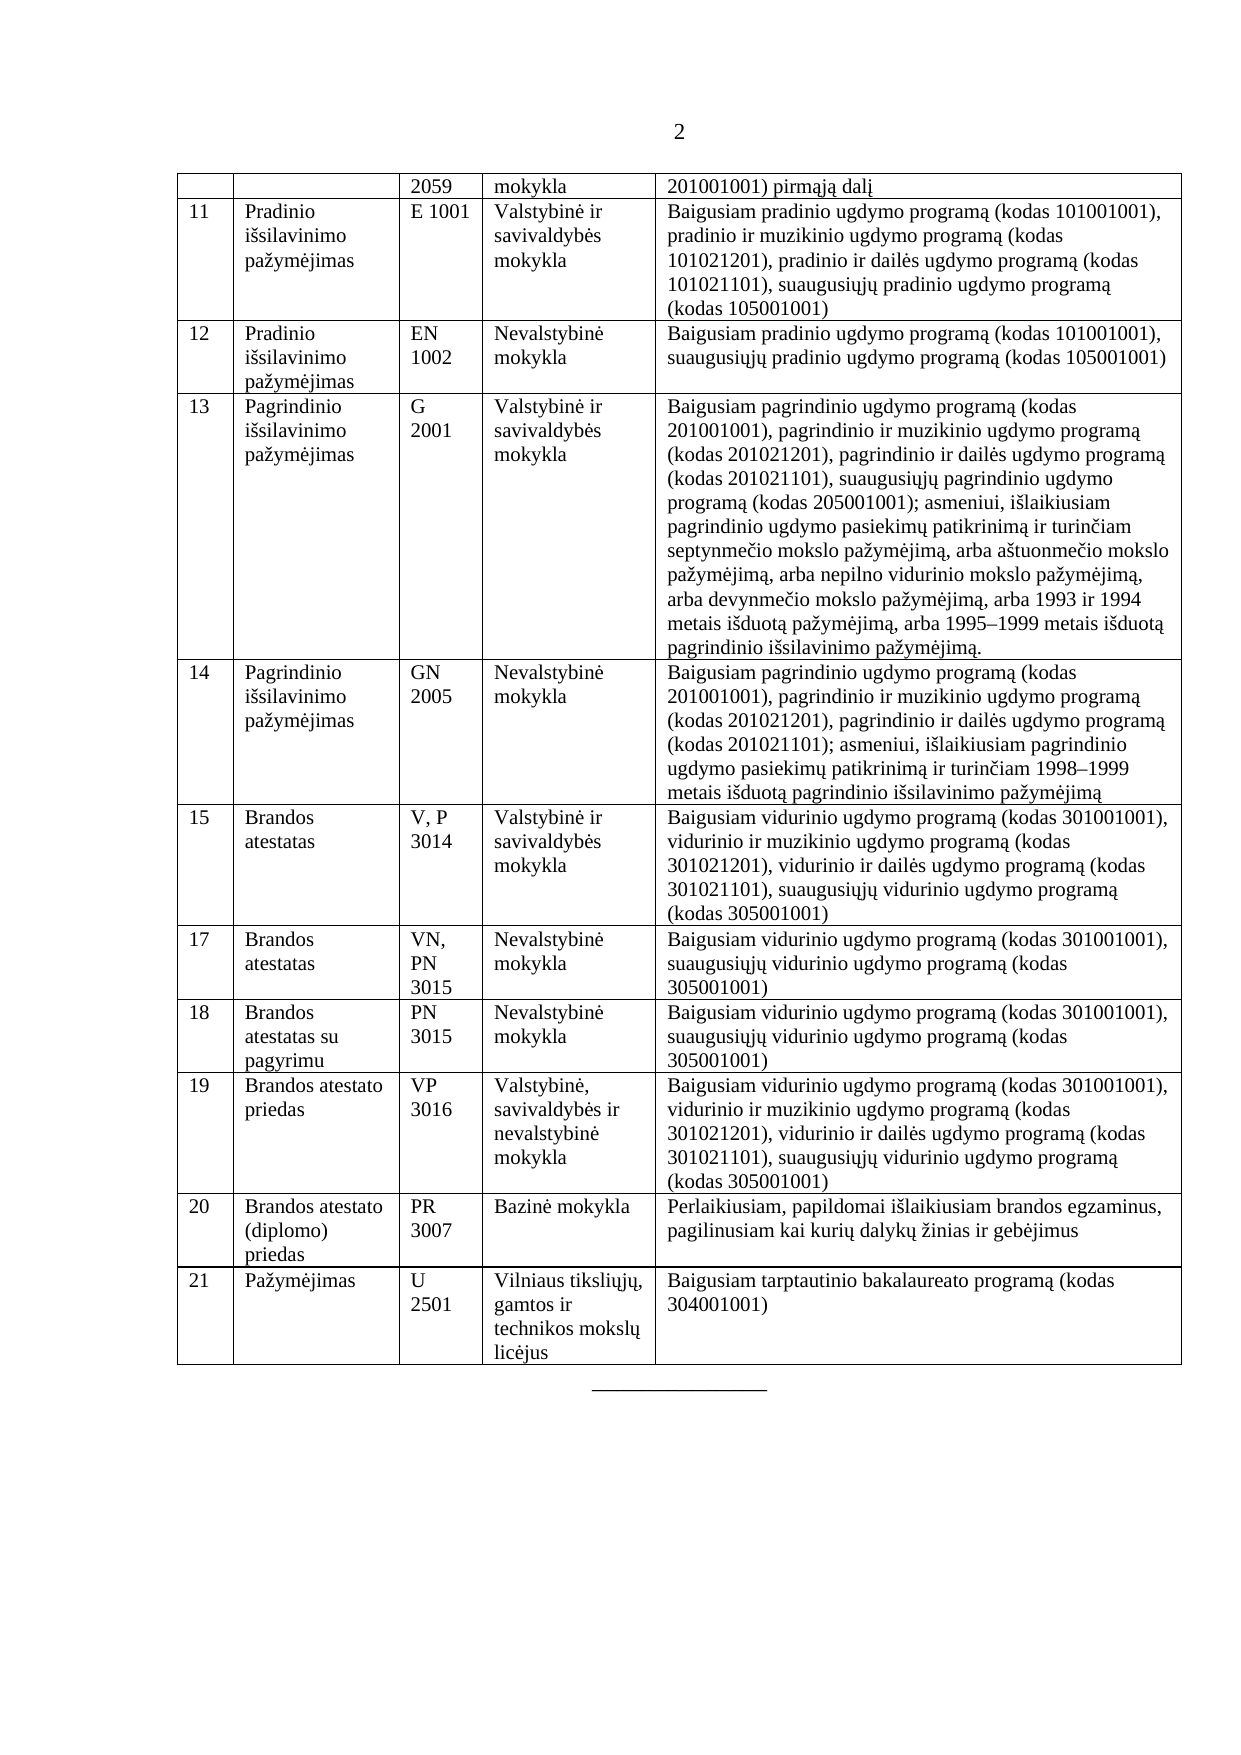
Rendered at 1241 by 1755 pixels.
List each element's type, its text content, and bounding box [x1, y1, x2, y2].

table_cell 15 [178, 805, 233, 925]
table_cell E 1001 [400, 199, 482, 320]
table_cell Valstybinė ir savivaldybės mokykla [483, 805, 655, 925]
table_cell 21 [178, 1268, 233, 1364]
table_cell Pradinio išsilavinimo pažymėjimas [234, 199, 399, 320]
table_cell VN, PN 3015 [400, 926, 482, 999]
table_cell V, P 3014 [400, 805, 482, 925]
table_cell G 2001 [400, 394, 482, 659]
table_cell Brandos atestatas [234, 805, 399, 925]
table_cell 18 [178, 1000, 233, 1072]
table_cell 201001001) pirmąją dalį [656, 174, 1181, 198]
table_cell Baigusiam vidurinio ugdymo programą (kodas 301001001), vidurinio ir muzikinio ugdymo programą (kodas 301021201), vidurinio ir dailės ugdymo programą (kodas 301021101), suaugusiųjų vidurinio ugdymo programą (kodas 305001001) [656, 805, 1181, 925]
table_cell Perlaikiusiam, papildomai išlaikiusiam brandos egzaminus, pagilinusiam kai kurių dalykų žinias ir gebėjimus [656, 1194, 1181, 1266]
table_cell Brandos atestato priedas [234, 1073, 399, 1193]
table_cell Baigusiam pagrindinio ugdymo programą (kodas 201001001), pagrindinio ir muzikinio ugdymo programą (kodas 201021201), pagrindinio ir dailės ugdymo programą (kodas 201021101), suaugusiųjų pagrindinio ugdymo programą (kodas 205001001); asmeniui, išlaikiusiam pagrindinio ugdymo pasiekimų patikrinimą ir turinčiam septynmečio mokslo pažymėjimą, arba aštuonmečio mokslo pažymėjimą, arba nepilno vidurinio mokslo pažymėjimą, arba devynmečio mokslo pažymėjimą, arba 1993 ir 1994 metais išduotą pažymėjimą, arba 1995–1999 metais išduotą pagrindinio išsilavinimo pažymėjimą. [656, 394, 1181, 659]
table_cell Pagrindinio išsilavinimo pažymėjimas [234, 660, 399, 804]
table_cell PR 3007 [400, 1194, 482, 1266]
table_cell PN 3015 [400, 1000, 482, 1072]
table_cell 17 [178, 926, 233, 999]
table_cell Baigusiam tarptautinio bakalaureato programą (kodas 304001001) [656, 1268, 1181, 1364]
table_cell Pradinio išsilavinimo pažymėjimas [234, 321, 399, 393]
table_cell Nevalstybinė mokykla [483, 1000, 655, 1072]
table_cell mokykla [483, 174, 655, 198]
table_cell U 2501 [400, 1268, 482, 1364]
table_cell Valstybinė, savivaldybės ir nevalstybinė mokykla [483, 1073, 655, 1193]
table_cell 19 [178, 1073, 233, 1193]
table_cell Nevalstybinė mokykla [483, 660, 655, 804]
table_cell Valstybinė ir savivaldybės mokykla [483, 199, 655, 320]
table_cell [234, 174, 399, 198]
table_cell Pagrindinio išsilavinimo pažymėjimas [234, 394, 399, 659]
table_cell 12 [178, 321, 233, 393]
text ______________ [177, 1365, 1181, 1393]
table_cell Baigusiam vidurinio ugdymo programą (kodas 301001001), vidurinio ir muzikinio ugdymo programą (kodas 301021201), vidurinio ir dailės ugdymo programą (kodas 301021101), suaugusiųjų vidurinio ugdymo programą (kodas 305001001) [656, 1073, 1181, 1193]
table_cell Bazinė mokykla [483, 1194, 655, 1266]
table_cell 2059 [400, 174, 482, 198]
table_cell Pažymėjimas [234, 1268, 399, 1364]
table_cell Nevalstybinė mokykla [483, 926, 655, 999]
table_cell 20 [178, 1194, 233, 1266]
table_cell 11 [178, 199, 233, 320]
table_cell Vilniaus tiksliųjų, gamtos ir technikos mokslų licėjus [483, 1268, 655, 1364]
table_cell Baigusiam pradinio ugdymo programą (kodas 101001001), pradinio ir muzikinio ugdymo programą (kodas 101021201), pradinio ir dailės ugdymo programą (kodas 101021101), suaugusiųjų pradinio ugdymo programą (kodas 105001001) [656, 199, 1181, 320]
table_cell Valstybinė ir savivaldybės mokykla [483, 394, 655, 659]
table_cell Baigusiam vidurinio ugdymo programą (kodas 301001001), suaugusiųjų vidurinio ugdymo programą (kodas 305001001) [656, 1000, 1181, 1072]
table_cell [178, 174, 233, 198]
table_cell Brandos atestatas su pagyrimu [234, 1000, 399, 1072]
table_cell GN 2005 [400, 660, 482, 804]
table_cell Baigusiam vidurinio ugdymo programą (kodas 301001001), suaugusiųjų vidurinio ugdymo programą (kodas 305001001) [656, 926, 1181, 999]
table_cell EN 1002 [400, 321, 482, 393]
table_cell Baigusiam pradinio ugdymo programą (kodas 101001001), suaugusiųjų pradinio ugdymo programą (kodas 105001001) [656, 321, 1181, 393]
table_cell VP 3016 [400, 1073, 482, 1193]
table_cell Brandos atestatas [234, 926, 399, 999]
table_cell Nevalstybinė mokykla [483, 321, 655, 393]
table_cell 13 [178, 394, 233, 659]
table_cell Baigusiam pagrindinio ugdymo programą (kodas 201001001), pagrindinio ir muzikinio ugdymo programą (kodas 201021201), pagrindinio ir dailės ugdymo programą (kodas 201021101); asmeniui, išlaikiusiam pagrindinio ugdymo pasiekimų patikrinimą ir turinčiam 1998–1999 metais išduotą pagrindinio išsilavinimo pažymėjimą [656, 660, 1181, 804]
table_cell Brandos atestato (diplomo) priedas [234, 1194, 399, 1266]
table_cell 14 [178, 660, 233, 804]
